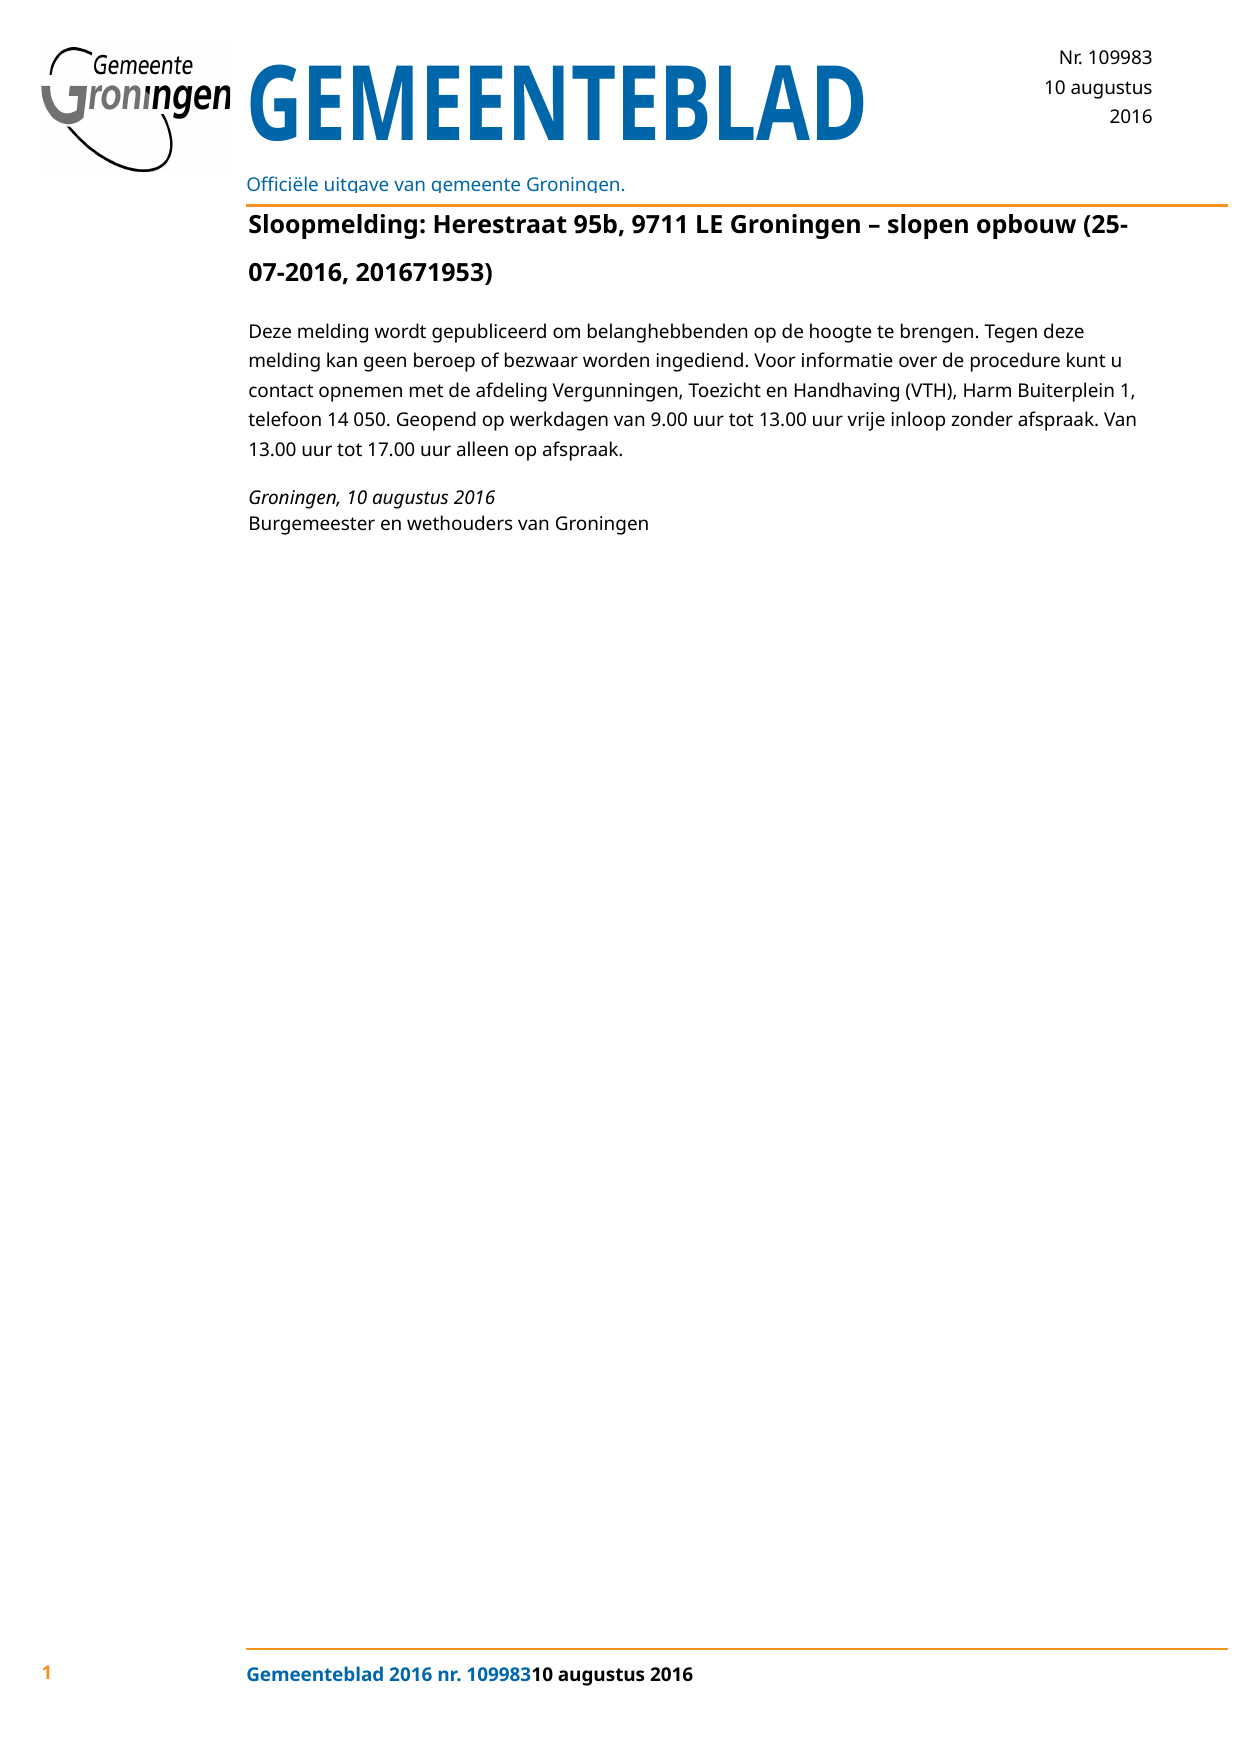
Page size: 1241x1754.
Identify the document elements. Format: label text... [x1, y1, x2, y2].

text Deze melding wordt gepubliceerd om belanghebbenden op de hoogte te brengen. Tegen deze melding kan geen beroep of bezwaar worden ingediend. Voor informatie over de procedure kunt u contact opnemen met de afdeling Vergunningen, Toezicht en Handhaving (VTH), Harm Buiterplein 1, telefoon 14 050. Geopend op werkdagen van 9.00 uur tot 13.00 uur vrije inloop zonder afspraak. Van 13.00 uur tot 17.00 uur alleen op afspraak. [248, 318, 1152, 462]
text Groningen, 10 augustus 2016 [248, 484, 1152, 510]
picture [41, 47, 231, 172]
text Sloopmelding: Herestraat 95b, 9711 LE Groningen – slopen opbouw (25-07-2016, 201671953) [248, 207, 1152, 288]
text Burgemeester en wethouders van Groningen [248, 510, 1152, 536]
